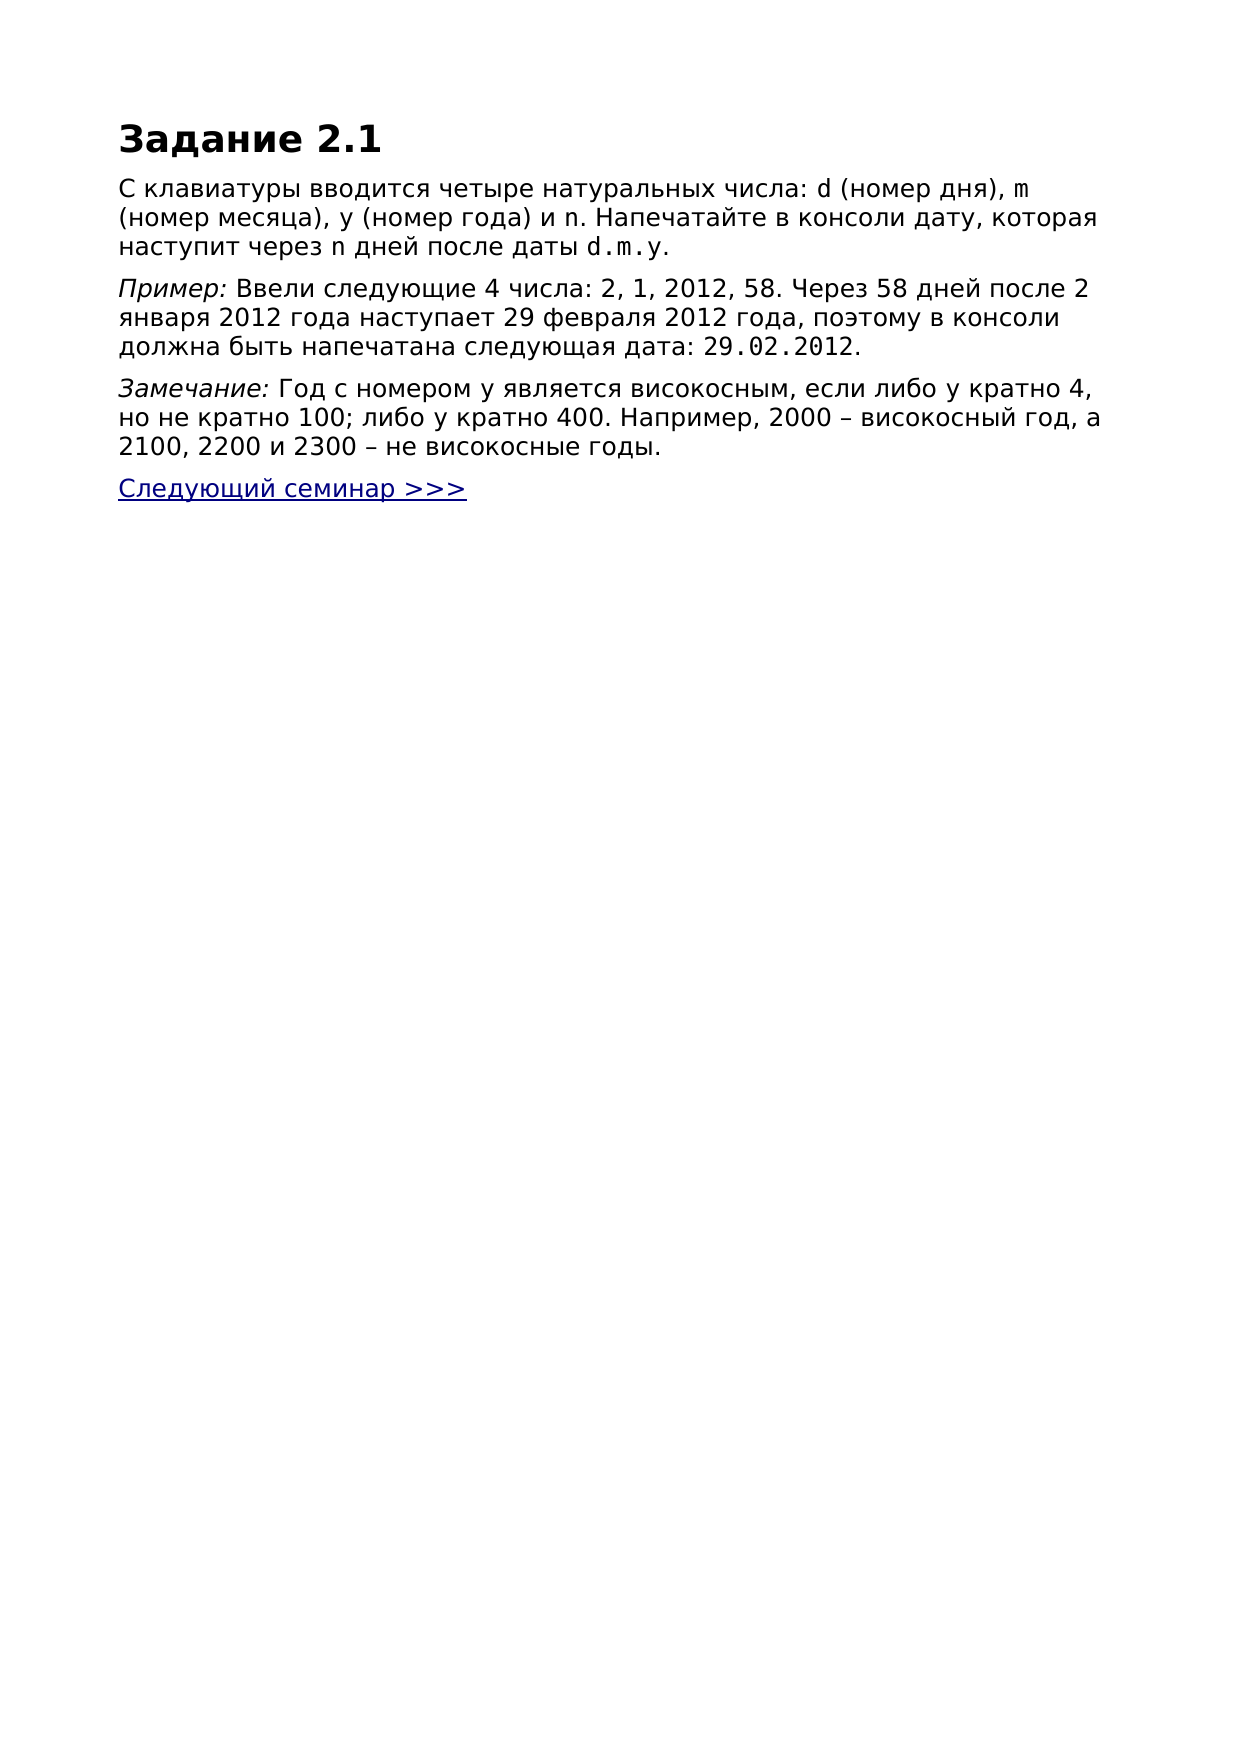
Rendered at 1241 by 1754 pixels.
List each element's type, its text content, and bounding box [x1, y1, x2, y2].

text Замечание: Год с номером y является високосным, если либо y кратно 4, но не кратно 100; либо y кратно 400. Например, 2000 – високосный год, а 2100, 2200 и 2300 – не високосные годы. [118, 374, 1122, 462]
subtitle Задание 2.1 [118, 118, 1122, 162]
text Пример: Ввели следующие 4 числа: 2, 1, 2012, 58. Через 58 дней после 2 января 2012 года наступает 29 февраля 2012 года, поэтому в консоли должна быть напечатана следующая дата: 29.02.2012. [118, 274, 1122, 362]
text С клавиатуры вводится четыре натуральных числа: d (номер дня), m (номер месяца), y (номер года) и n. Напечатайте в консоли дату, которая наступит через n дней после даты d.m.y. [118, 174, 1122, 262]
text Следующий семинар >>> [118, 474, 1122, 503]
